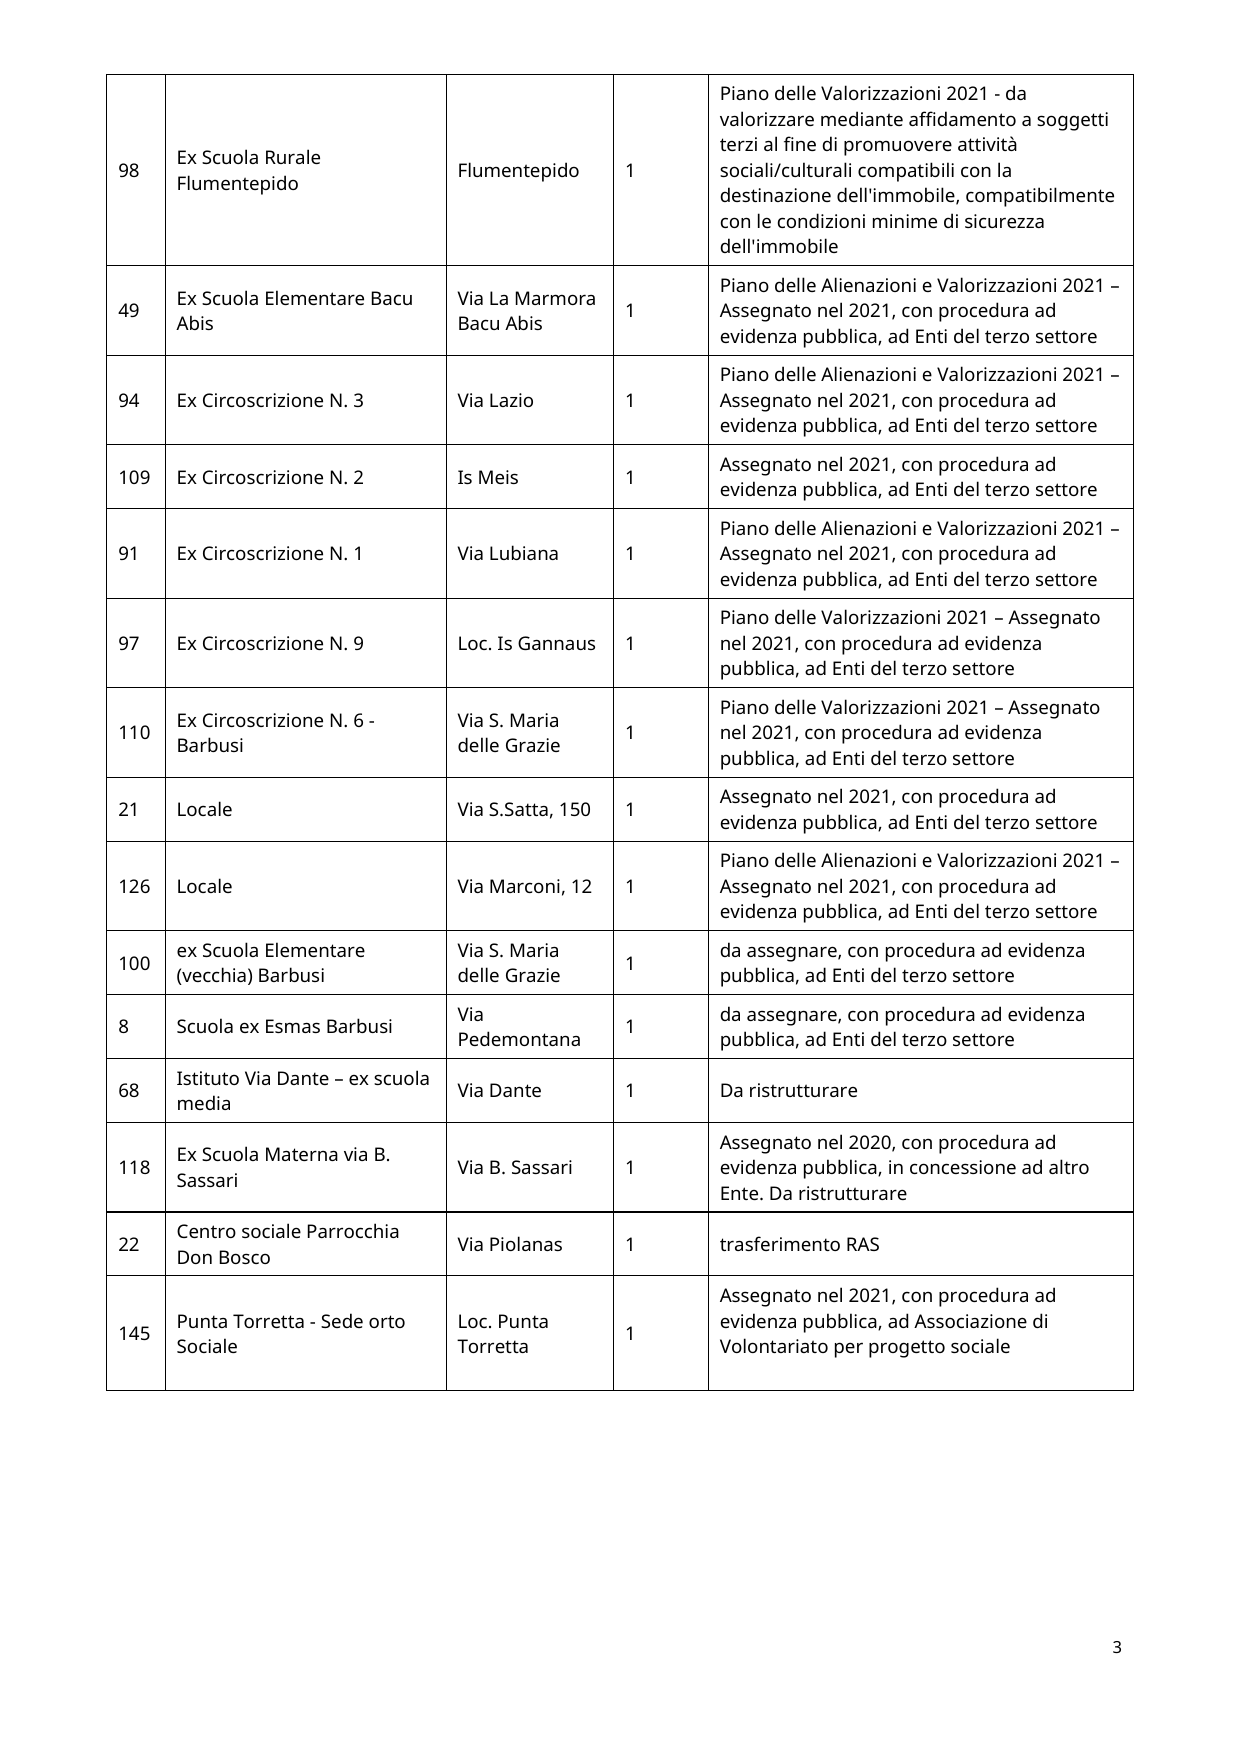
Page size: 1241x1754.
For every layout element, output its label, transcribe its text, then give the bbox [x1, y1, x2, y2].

table_cell 1 [614, 688, 708, 777]
table_cell Via Pedemontana [447, 995, 613, 1058]
table_cell Centro sociale Parrocchia Don Bosco [166, 1213, 446, 1275]
table_cell Assegnato nel 2021, con procedura ad evidenza pubblica, ad Enti del terzo settore [709, 445, 1133, 508]
table_cell Locale [166, 778, 446, 841]
table_cell ex Scuola Elementare (vecchia) Barbusi [166, 931, 446, 994]
table_cell Via S.Satta, 150 [447, 778, 613, 841]
table_cell Ex Scuola Materna via B. Sassari [166, 1123, 446, 1211]
table_cell 1 [614, 445, 708, 508]
table_cell 1 [614, 266, 708, 355]
table_cell 118 [107, 1123, 165, 1211]
table_cell Piano delle Alienazioni e Valorizzazioni 2021 – Assegnato nel 2021, con procedura ad evidenza pubblica, ad Enti del terzo settore [709, 509, 1133, 598]
table_cell Assegnato nel 2020, con procedura ad evidenza pubblica, in concessione ad altro Ente. Da ristrutturare [709, 1123, 1133, 1211]
table_cell Ex Circoscrizione N. 9 [166, 599, 446, 687]
table_cell Is Meis [447, 445, 613, 508]
table_cell trasferimento RAS [709, 1213, 1133, 1275]
table_cell 1 [614, 778, 708, 841]
table_cell 49 [107, 266, 165, 355]
table_cell 126 [107, 842, 165, 930]
table_cell Assegnato nel 2021, con procedura ad evidenza pubblica, ad Enti del terzo settore [709, 778, 1133, 841]
table_cell 97 [107, 599, 165, 687]
table_cell 1 [614, 1276, 708, 1390]
table_cell da assegnare, con procedura ad evidenza pubblica, ad Enti del terzo settore [709, 931, 1133, 994]
table_cell Ex Circoscrizione N. 2 [166, 445, 446, 508]
table_cell Punta Torretta - Sede orto Sociale [166, 1276, 446, 1390]
table_cell 1 [614, 75, 708, 265]
table_cell da assegnare, con procedura ad evidenza pubblica, ad Enti del terzo settore [709, 995, 1133, 1058]
table_cell Via Lazio [447, 356, 613, 444]
table_cell Ex Circoscrizione N. 3 [166, 356, 446, 444]
table_cell 8 [107, 995, 165, 1058]
table_cell Loc. Is Gannaus [447, 599, 613, 687]
table_cell Via Piolanas [447, 1213, 613, 1275]
table_cell Via Marconi, 12 [447, 842, 613, 930]
table_cell Via Lubiana [447, 509, 613, 598]
table_cell 98 [107, 75, 165, 265]
table_cell Ex Circoscrizione N. 1 [166, 509, 446, 598]
table_cell 21 [107, 778, 165, 841]
table_cell 1 [614, 931, 708, 994]
table_cell Flumentepido [447, 75, 613, 265]
table_cell Piano delle Alienazioni e Valorizzazioni 2021 – Assegnato nel 2021, con procedura ad evidenza pubblica, ad Enti del terzo settore [709, 266, 1133, 355]
table_cell Ex Scuola Rurale Flumentepido [166, 75, 446, 265]
table_cell 22 [107, 1213, 165, 1275]
table_cell 1 [614, 599, 708, 687]
table_cell 94 [107, 356, 165, 444]
table_cell 1 [614, 356, 708, 444]
table_cell Ex Scuola Elementare Bacu Abis [166, 266, 446, 355]
table_cell Scuola ex Esmas Barbusi [166, 995, 446, 1058]
table_cell 1 [614, 1123, 708, 1211]
table_cell 91 [107, 509, 165, 598]
table_cell Piano delle Valorizzazioni 2021 – Assegnato nel 2021, con procedura ad evidenza pubblica, ad Enti del terzo settore [709, 599, 1133, 687]
table_cell Piano delle Valorizzazioni 2021 - da valorizzare mediante affidamento a soggetti terzi al fine di promuovere attività sociali/culturali compatibili con la destinazione dell'immobile, compatibilmente con le condizioni minime di sicurezza dell'immobile [709, 75, 1133, 265]
table_cell Da ristrutturare [709, 1059, 1133, 1122]
table_cell Piano delle Alienazioni e Valorizzazioni 2021 – Assegnato nel 2021, con procedura ad evidenza pubblica, ad Enti del terzo settore [709, 842, 1133, 930]
table_cell 1 [614, 842, 708, 930]
table_cell Piano delle Alienazioni e Valorizzazioni 2021 – Assegnato nel 2021, con procedura ad evidenza pubblica, ad Enti del terzo settore [709, 356, 1133, 444]
table_cell 145 [107, 1276, 165, 1390]
table_cell Ex Circoscrizione N. 6 - Barbusi [166, 688, 446, 777]
table_cell 110 [107, 688, 165, 777]
table_cell Loc. Punta Torretta [447, 1276, 613, 1390]
table_cell 1 [614, 1059, 708, 1122]
table_cell Via S. Maria delle Grazie [447, 931, 613, 994]
table_cell Piano delle Valorizzazioni 2021 – Assegnato nel 2021, con procedura ad evidenza pubblica, ad Enti del terzo settore [709, 688, 1133, 777]
table_cell 68 [107, 1059, 165, 1122]
table_cell 1 [614, 509, 708, 598]
table_cell Via Dante [447, 1059, 613, 1122]
table_cell Via S. Maria delle Grazie [447, 688, 613, 777]
table_cell Assegnato nel 2021, con procedura ad evidenza pubblica, ad Associazione di Volontariato per progetto sociale [709, 1276, 1133, 1390]
table_cell Locale [166, 842, 446, 930]
table_cell Via La Marmora Bacu Abis [447, 266, 613, 355]
table_cell Istituto Via Dante – ex scuola media [166, 1059, 446, 1122]
table_cell 1 [614, 1213, 708, 1275]
table_cell 109 [107, 445, 165, 508]
table_cell 1 [614, 995, 708, 1058]
table_cell Via B. Sassari [447, 1123, 613, 1211]
table_cell 100 [107, 931, 165, 994]
